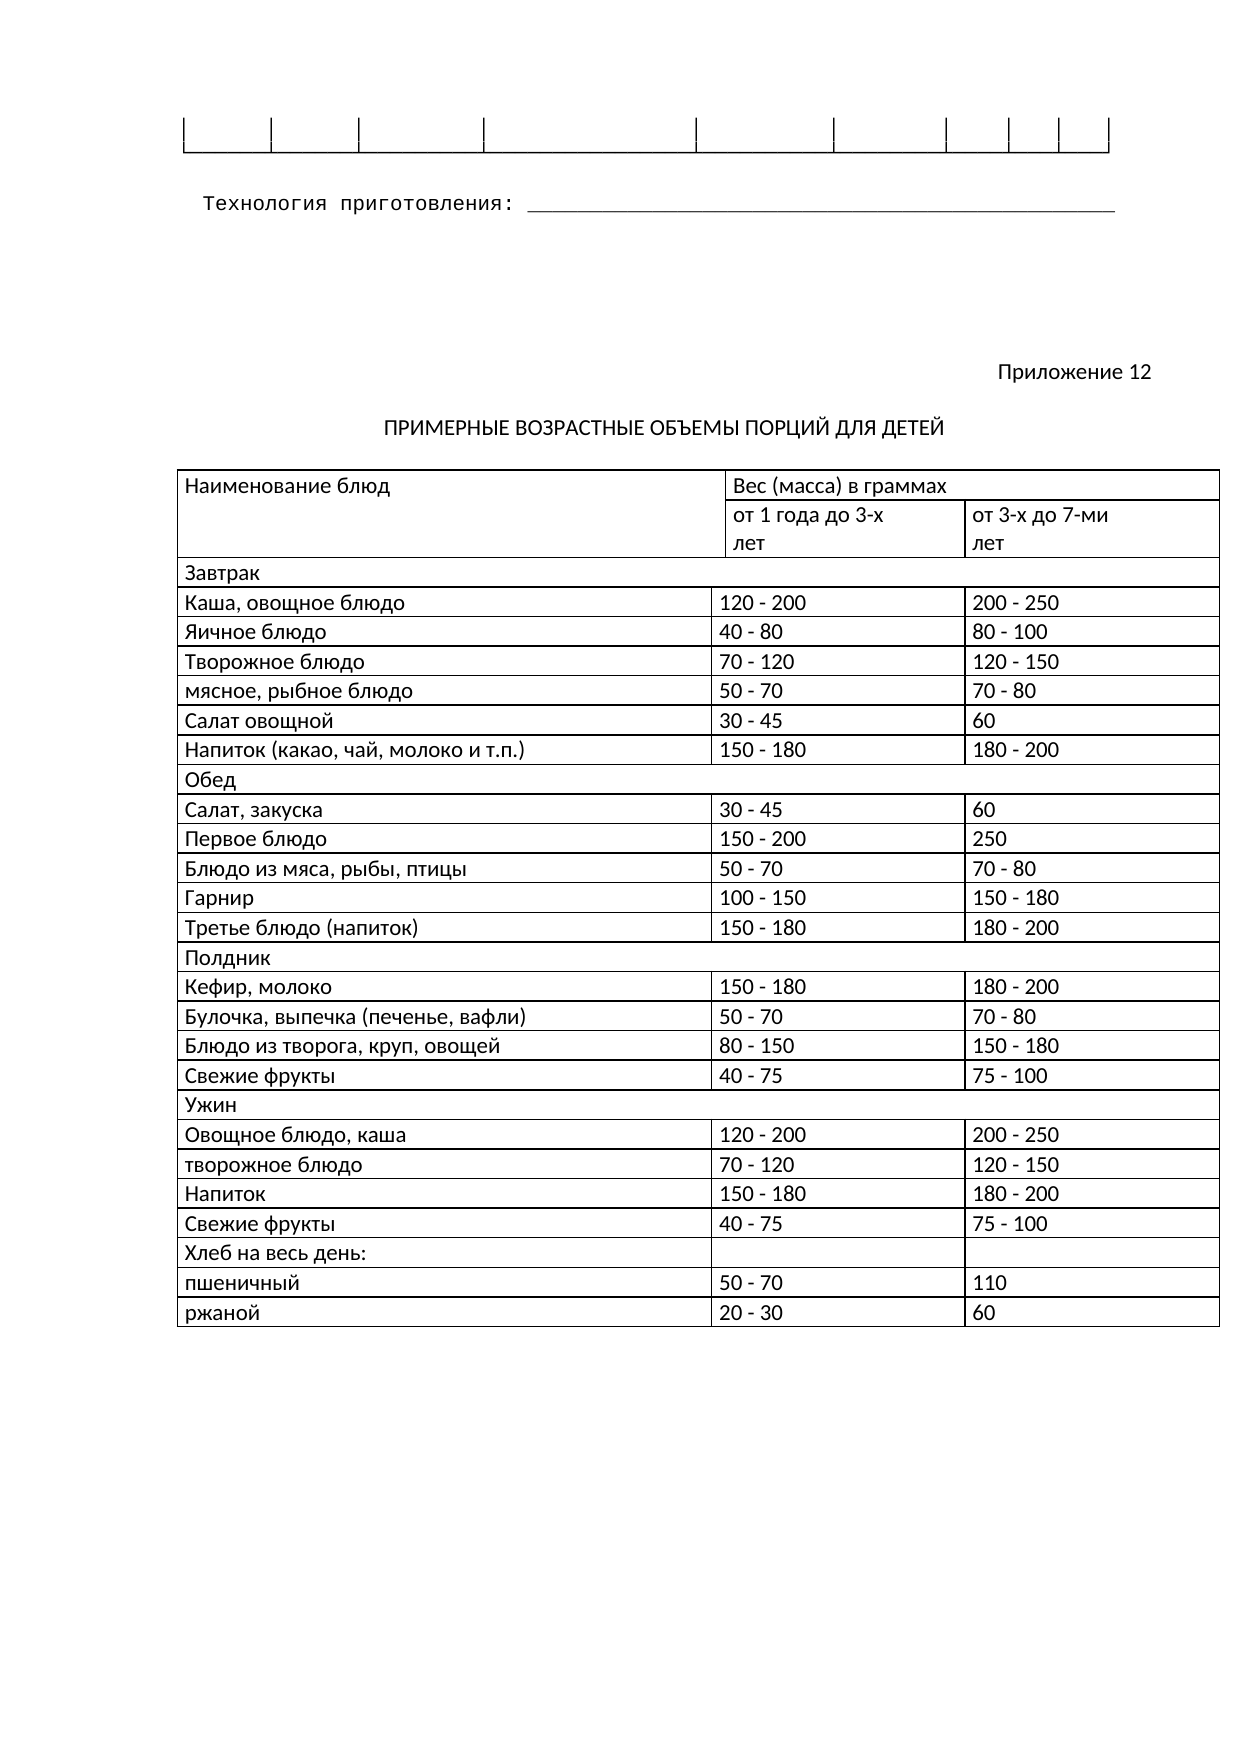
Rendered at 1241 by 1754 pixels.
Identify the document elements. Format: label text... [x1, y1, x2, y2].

table_cell 180 - 200 [966, 913, 1219, 941]
table_cell 50 - 70 [712, 1002, 964, 1030]
table_cell Ужин [178, 1091, 1219, 1118]
table_cell [966, 1238, 1219, 1266]
table_cell 80 - 150 [712, 1031, 964, 1059]
table_header Наименование блюд [178, 471, 725, 556]
table_cell Блюдо из творога, круп, овощей [178, 1031, 711, 1059]
table_cell 40 - 75 [712, 1061, 964, 1089]
table_cell 50 - 70 [712, 1268, 964, 1296]
table_cell мясное, рыбное блюдо [178, 676, 711, 704]
table_cell 40 - 80 [712, 617, 964, 645]
table_cell 70 - 80 [966, 1002, 1219, 1030]
table_cell Салат овощной [178, 706, 711, 734]
text Приложение 12 [177, 357, 1152, 385]
table_cell Яичное блюдо [178, 617, 711, 645]
table_cell Свежие фрукты [178, 1209, 711, 1237]
table_cell творожное блюдо [178, 1150, 711, 1178]
table_cell 150 - 180 [712, 1179, 964, 1207]
text ПРИМЕРНЫЕ ВОЗРАСТНЫЕ ОБЪЕМЫ ПОРЦИЙ ДЛЯ ДЕТЕЙ [177, 413, 1152, 441]
table_cell Кефир, молоко [178, 972, 711, 1000]
table_cell Третье блюдо (напиток) [178, 913, 711, 941]
table_cell Напиток (какао, чай, молоко и т.п.) [178, 736, 711, 763]
table_cell 150 - 180 [966, 883, 1219, 911]
table_cell 120 - 200 [712, 588, 964, 616]
text └──────┴──────┴─────────┴────────────────┴──────────┴────────┴────┴───┴───┘ [177, 142, 1152, 165]
table_cell Обед [178, 765, 1219, 793]
table_cell 200 - 250 [966, 1120, 1219, 1148]
table_cell 180 - 200 [966, 736, 1219, 763]
table_cell 250 [966, 824, 1219, 852]
text │ │ │ │ │ │ │ │ │ │ [177, 118, 1152, 142]
table_cell Гарнир [178, 883, 711, 911]
table_cell 20 - 30 [712, 1298, 964, 1326]
table_cell 50 - 70 [712, 854, 964, 882]
table_cell 60 [966, 706, 1219, 734]
table_cell 150 - 180 [712, 913, 964, 941]
table_cell Булочка, выпечка (печенье, вафли) [178, 1002, 711, 1030]
table_cell Салат, закуска [178, 795, 711, 823]
table_cell 75 - 100 [966, 1061, 1219, 1089]
table_cell пшеничный [178, 1268, 711, 1296]
table_cell 120 - 150 [966, 1150, 1219, 1178]
table_cell Полдник [178, 943, 1219, 971]
table_cell Завтрак [178, 558, 1219, 586]
table_cell 70 - 80 [966, 854, 1219, 882]
table_cell Первое блюдо [178, 824, 711, 852]
table_cell 60 [966, 1298, 1219, 1326]
text Технология приготовления: _______________________________________________ [177, 193, 1152, 217]
table_cell 100 - 150 [712, 883, 964, 911]
table_cell Напиток [178, 1179, 711, 1207]
table_cell Свежие фрукты [178, 1061, 711, 1089]
table_cell 120 - 200 [712, 1120, 964, 1148]
table_cell 30 - 45 [712, 706, 964, 734]
table_cell 180 - 200 [966, 972, 1219, 1000]
table_cell 70 - 120 [712, 647, 964, 675]
table_cell ржаной [178, 1298, 711, 1326]
table_cell [712, 1238, 964, 1266]
table_cell Блюдо из мяса, рыбы, птицы [178, 854, 711, 882]
table_cell 110 [966, 1268, 1219, 1296]
table_cell 150 - 180 [712, 972, 964, 1000]
table_cell 150 - 180 [966, 1031, 1219, 1059]
table_cell 70 - 120 [712, 1150, 964, 1178]
table_cell от 1 года до 3-х лет [726, 501, 964, 556]
table_cell 50 - 70 [712, 676, 964, 704]
table_cell 200 - 250 [966, 588, 1219, 616]
table_cell 60 [966, 795, 1219, 823]
table_cell 120 - 150 [966, 647, 1219, 675]
table_cell Овощное блюдо, каша [178, 1120, 711, 1148]
table_cell 80 - 100 [966, 617, 1219, 645]
table_cell Творожное блюдо [178, 647, 711, 675]
table_cell 150 - 200 [712, 824, 964, 852]
table_cell 30 - 45 [712, 795, 964, 823]
table_cell 40 - 75 [712, 1209, 964, 1237]
table_cell 150 - 180 [712, 736, 964, 763]
table_cell 70 - 80 [966, 676, 1219, 704]
table_cell 75 - 100 [966, 1209, 1219, 1237]
table_cell Каша, овощное блюдо [178, 588, 711, 616]
table_header Вес (масса) в граммах [726, 471, 1219, 499]
table_cell 180 - 200 [966, 1179, 1219, 1207]
table_cell от 3-х до 7-ми лет [966, 501, 1219, 556]
table_cell Хлеб на весь день: [178, 1238, 711, 1266]
